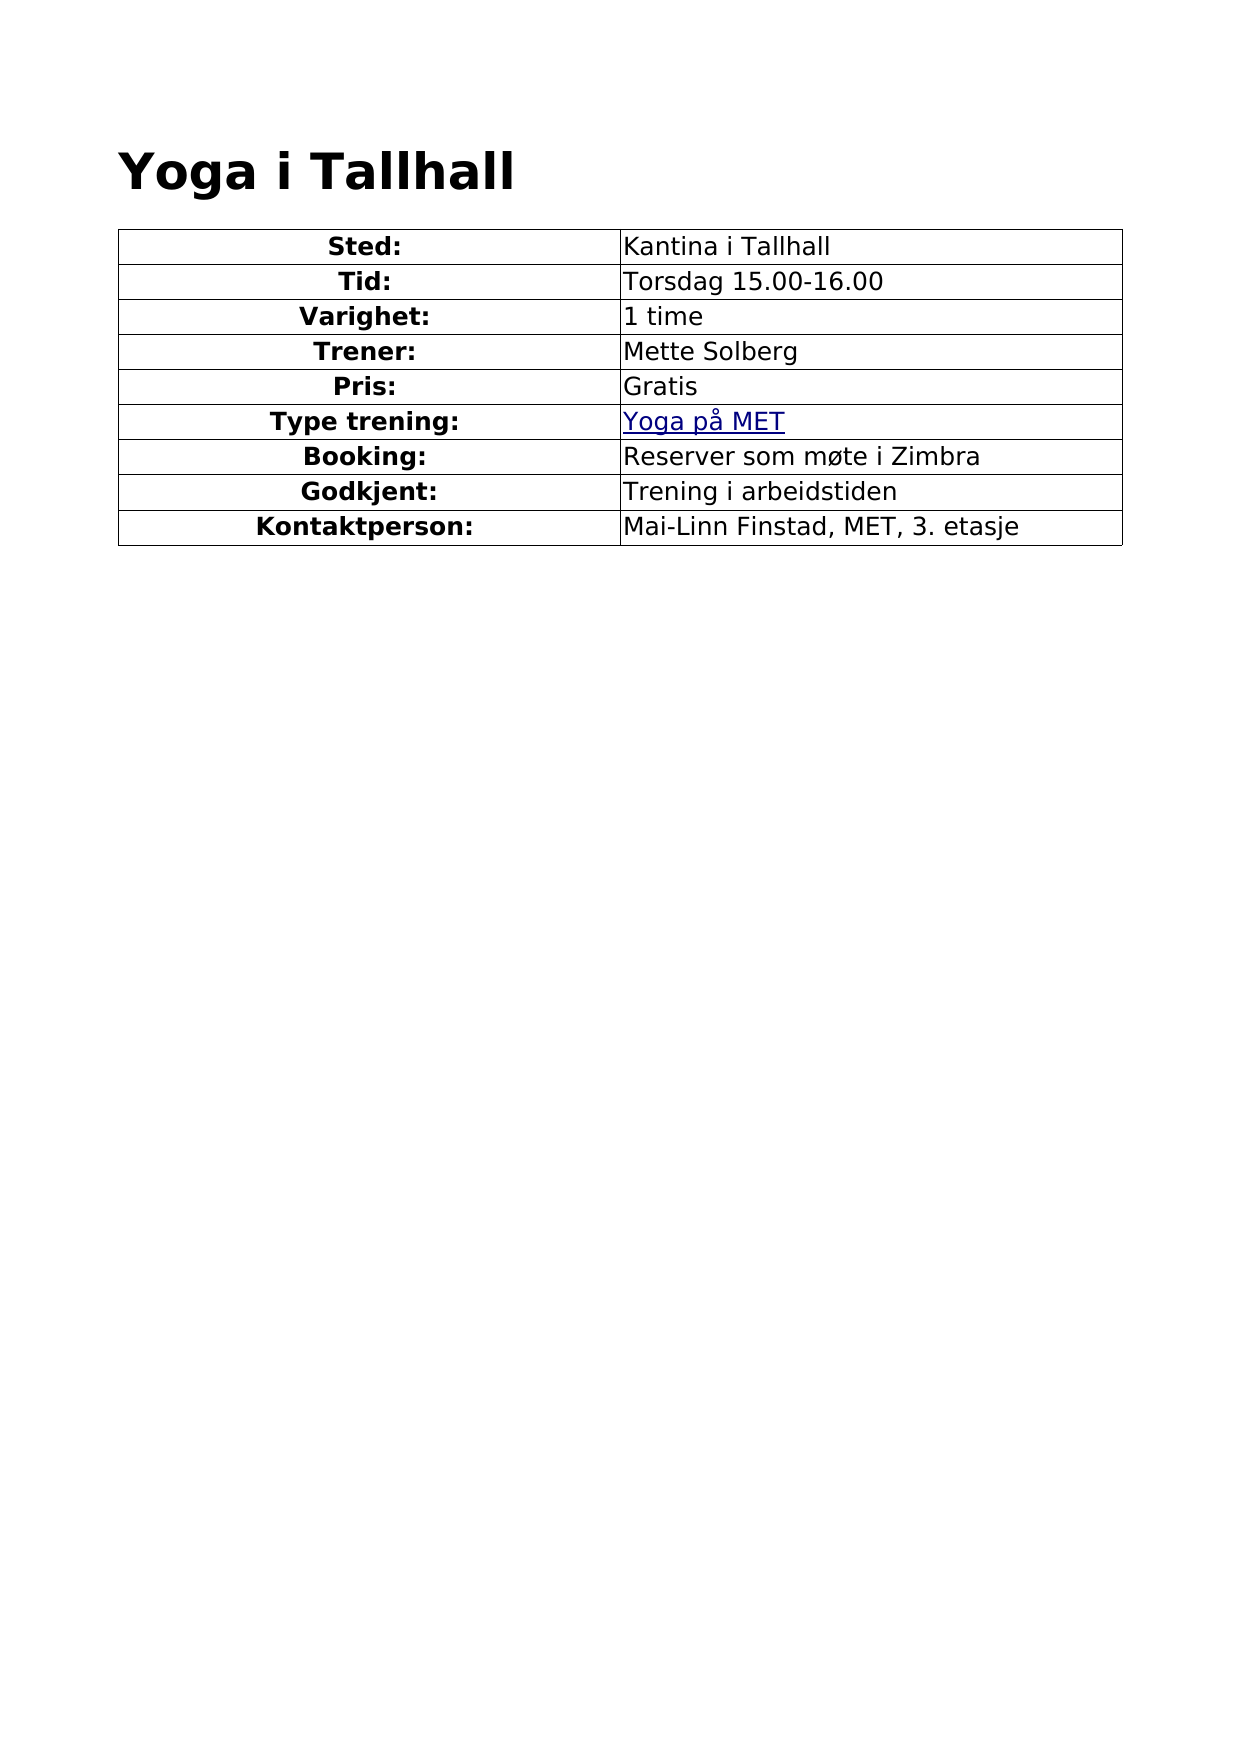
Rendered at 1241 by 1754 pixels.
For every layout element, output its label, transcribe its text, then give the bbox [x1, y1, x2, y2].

table_cell Trening i arbeidstiden [621, 475, 1122, 509]
table_cell 1 time [621, 300, 1122, 334]
table_cell Kontaktperson: [119, 511, 620, 544]
table_cell Type trening: [119, 405, 620, 439]
table_cell Torsdag 15.00-16.00 [621, 265, 1122, 299]
table_cell Trener: [119, 335, 620, 369]
table_cell Tid: [119, 265, 620, 299]
table_cell Mette Solberg [621, 335, 1122, 369]
table_cell Mai-Linn Finstad, MET, 3. etasje [621, 511, 1122, 544]
table_cell Pris: [119, 370, 620, 404]
table_cell Reserver som møte i Zimbra [621, 440, 1122, 474]
table_header Sted: [119, 230, 620, 264]
table_header Kantina i Tallhall [621, 230, 1122, 264]
table_cell Yoga på MET [621, 405, 1122, 439]
table_cell Booking: [119, 440, 620, 474]
table_cell Godkjent: [119, 475, 620, 509]
subtitle Yoga i Tallhall [118, 143, 1122, 201]
table_cell Gratis [621, 370, 1122, 404]
table_cell Varighet: [119, 300, 620, 334]
